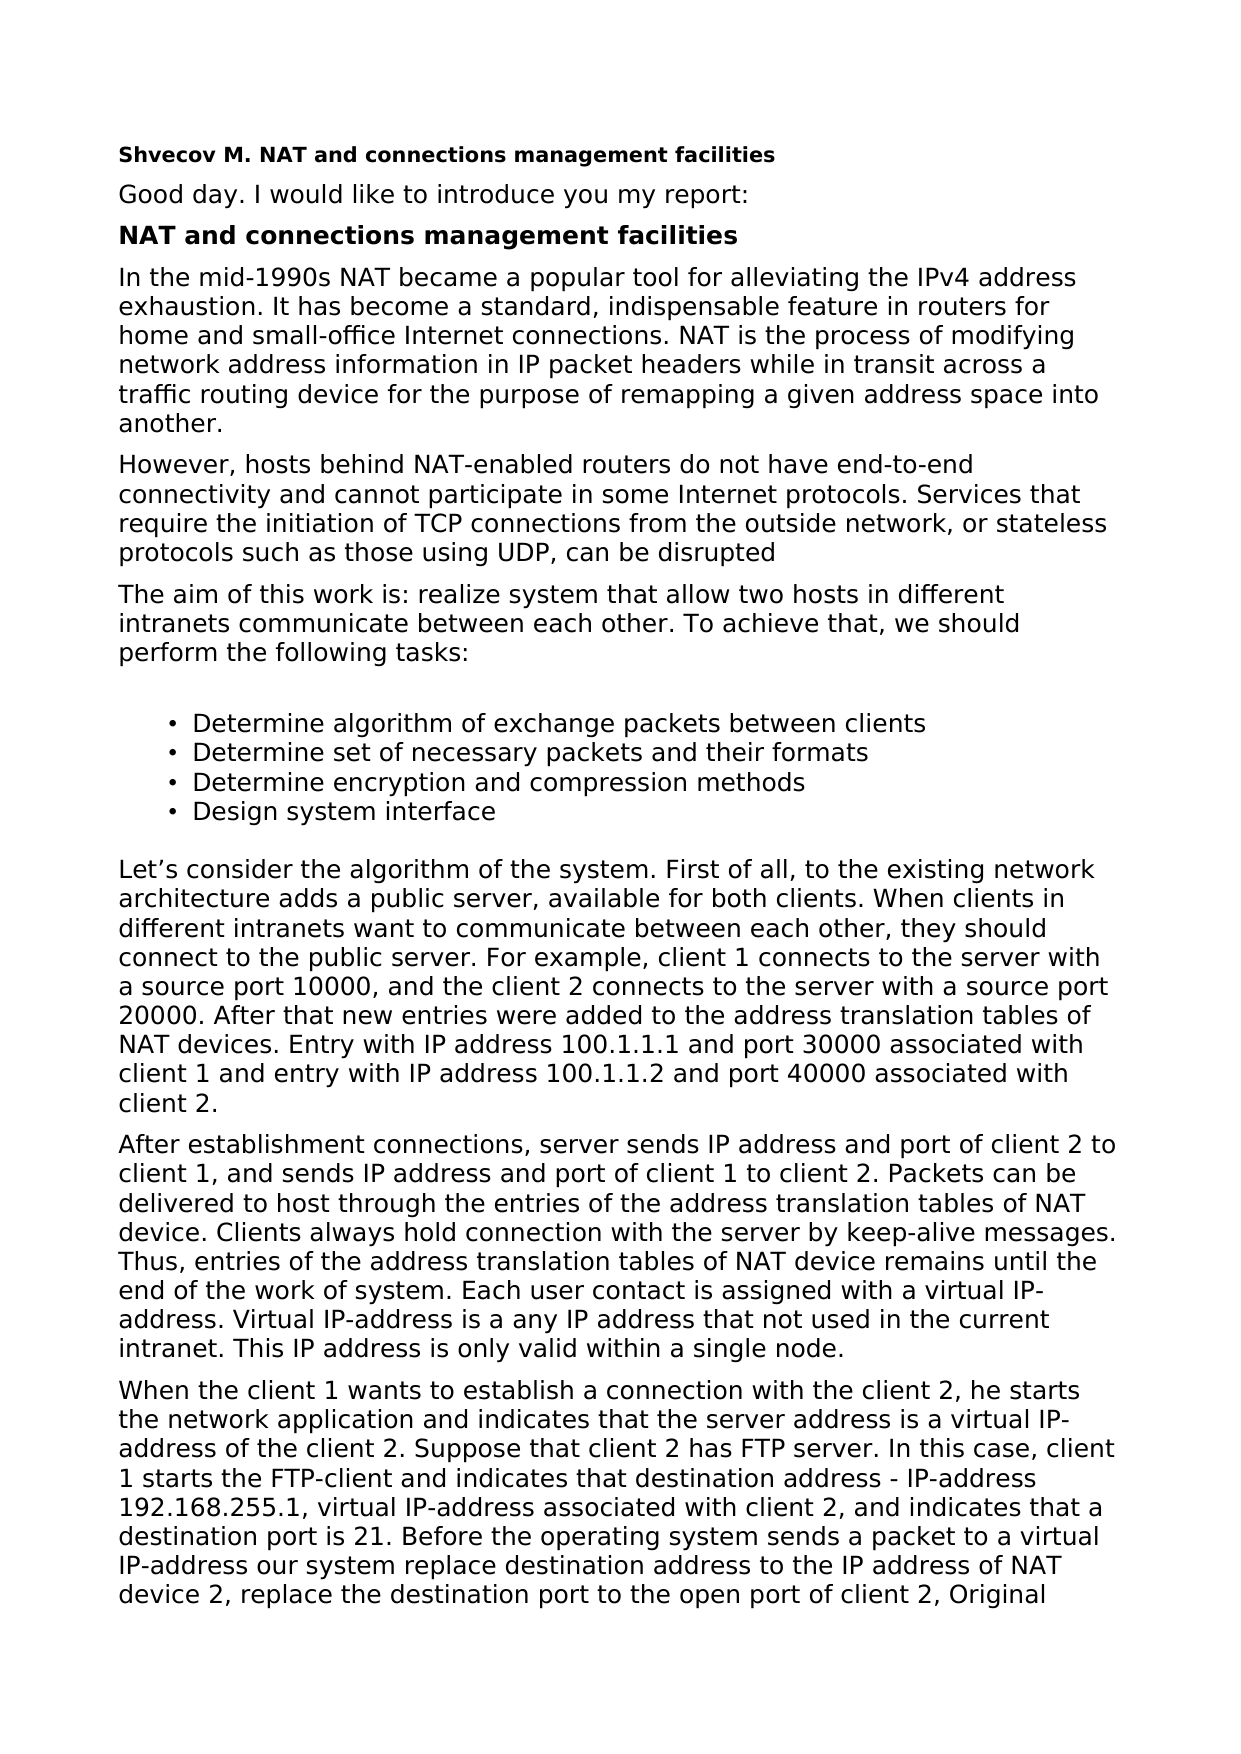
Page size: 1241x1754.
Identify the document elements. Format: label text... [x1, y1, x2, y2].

text After establishment connections, server sends IP address and port of client 2 to client 1, and sends IP address and port of client 1 to client 2. Packets can be delivered to host through the entries of the address translation tables of NAT device. Clients always hold connection with the server by keep-alive messages. Thus, entries of the address translation tables of NAT device remains until the end of the work of system. Each user contact is assigned with a virtual IP-address. Virtual IP-address is a any IP address that not used in the current intranet. This IP address is only valid within a single node. [118, 1131, 1122, 1364]
list Design system interface [177, 797, 1122, 826]
text When the client 1 wants to establish a connection with the client 2, he starts the network application and indicates that the server address is a virtual IP-address of the client 2. Suppose that client 2 has FTP server. In this case, client 1 starts the FTP-client and indicates that destination address - IP-address 192.168.255.1, virtual IP-address associated with client 2, and indicates that a destination port is 21. Before the operating system sends a packet to a virtual IP-address our system replace destination address to the IP address of NAT device 2, replace the destination port to the open port of client 2, Original [118, 1376, 1122, 1610]
text In the mid-1990s NAT became a popular tool for alleviating the IPv4 address exhaustion. It has become a standard, indispensable feature in routers for home and small-office Internet connections. NAT is the process of modifying network address information in IP packet headers while in transit across a traffic routing device for the purpose of remapping a given address space into another. [118, 263, 1122, 438]
subtitle Shvecov M. NAT and connections management facilities [118, 143, 1122, 167]
list Determine set of necessary packets and their formats [177, 738, 1122, 768]
text However, hosts behind NAT-enabled routers do not have end-to-end connectivity and cannot participate in some Internet protocols. Services that require the initiation of TCP connections from the outside network, or stateless protocols such as those using UDP, can be disrupted [118, 451, 1122, 567]
list Determine algorithm of exchange packets between clients [177, 709, 1122, 738]
text NAT and connections management facilities [118, 222, 1122, 251]
text Let’s consider the algorithm of the system. First of all, to the existing network architecture adds a public server, available for both clients. When clients in different intranets want to communicate between each other, they should connect to the public server. For example, client 1 connects to the server with a source port 10000, and the client 2 connects to the server with a source port 20000. After that new entries were added to the address translation tables of NAT devices. Entry with IP address 100.1.1.1 and port 30000 associated with client 1 and entry with IP address 100.1.1.2 and port 40000 associated with client 2. [118, 856, 1122, 1118]
text Good day. I would like to introduce you my report: [118, 180, 1122, 209]
text The aim of this work is: realize system that allow two hosts in different intranets communicate between each other. To achieve that, we should perform the following tasks: [118, 580, 1122, 667]
list Determine encryption and compression methods [177, 768, 1122, 797]
